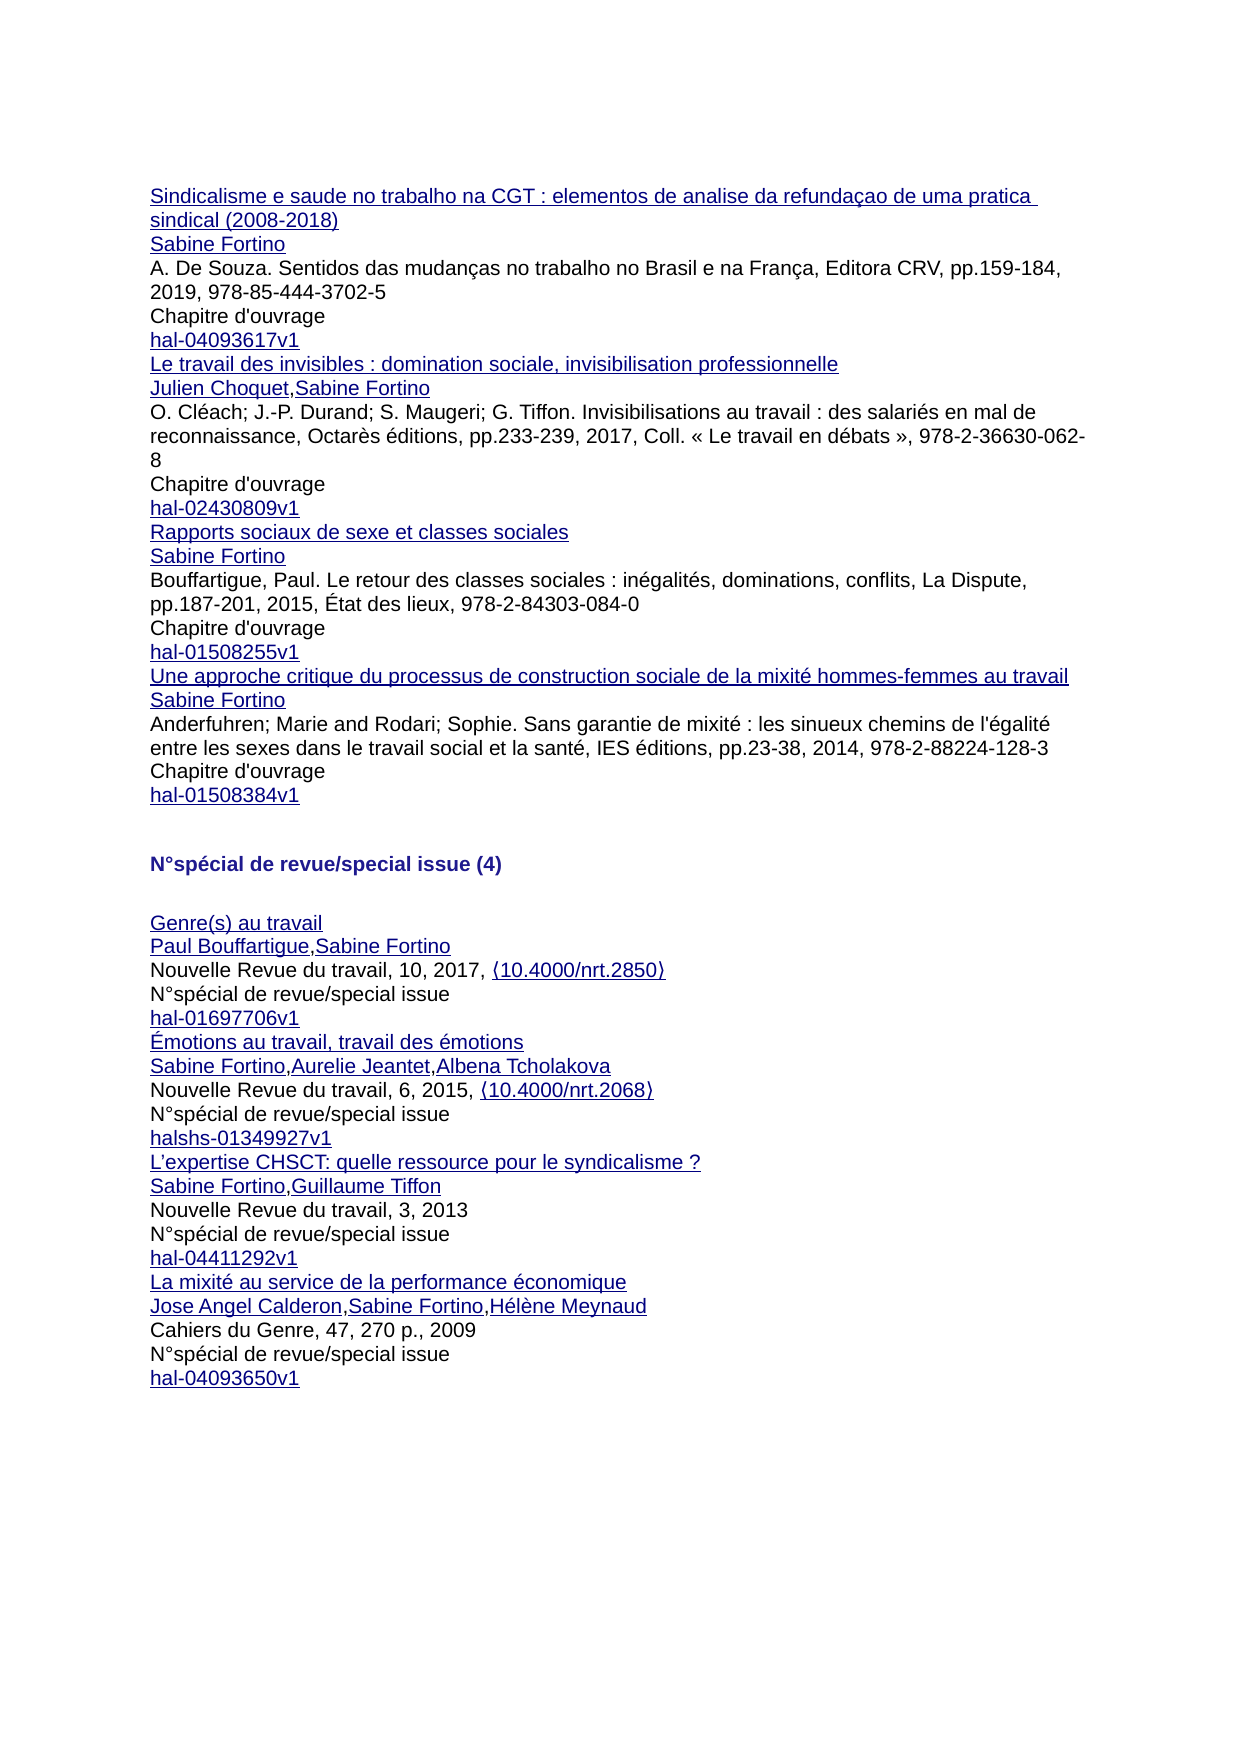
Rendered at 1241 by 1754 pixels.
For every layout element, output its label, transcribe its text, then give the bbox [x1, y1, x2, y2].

table_cell Rapports sociaux de sexe et classes sociales Sabine Fortino Bouffartigue, Paul. Le retour des classes sociales : inégalités, dominations, conflits, La Dispute, pp.187-201, 2015, État des lieux, 978-2-84303-084-0 Chapitre d'ouvrage hal-01508255v1 [150, 520, 1090, 663]
table_cell Émotions au travail, travail des émotions Sabine Fortino,Aurelie Jeantet,Albena Tcholakova Nouvelle Revue du travail, 6, 2015, ⟨10.4000/nrt.2068⟩ N°spécial de revue/special issue halshs-01349927v1 [150, 1030, 1090, 1150]
table_header Sindicalisme e saude no trabalho na CGT : elementos de analise da refundaçao de uma pratica sindical (2008-2018) Sabine Fortino A. De Souza. Sentidos das mudanças no trabalho no Brasil e na França, Editora CRV, pp.159-184, 2019, 978-85-444-3702-5 Chapitre d'ouvrage hal-04093617v1 [150, 184, 1090, 352]
table_header Genre(s) au travail Paul Bouffartigue,Sabine Fortino Nouvelle Revue du travail, 10, 2017, ⟨10.4000/nrt.2850⟩ N°spécial de revue/special issue hal-01697706v1 [150, 910, 1090, 1030]
subtitle N°spécial de revue/special issue (4) [150, 852, 1090, 876]
table_cell Une approche critique du processus de construction sociale de la mixité hommes-femmes au travail Sabine Fortino Anderfuhren; Marie and Rodari; Sophie. Sans garantie de mixité : les sinueux chemins de l'égalité entre les sexes dans le travail social et la santé, IES éditions, pp.23-38, 2014, 978-2-88224-128-3 Chapitre d'ouvrage hal-01508384v1 [150, 664, 1090, 807]
table_cell Le travail des invisibles : domination sociale, invisibilisation professionnelle Julien Choquet,Sabine Fortino O. Cléach; J.-P. Durand; S. Maugeri; G. Tiffon. Invisibilisations au travail : des salariés en mal de reconnaissance, Octarès éditions, pp.233-239, 2017, Coll. « Le travail en débats », 978-2-36630-062-8 Chapitre d'ouvrage hal-02430809v1 [150, 352, 1090, 520]
table_cell La mixité au service de la performance économique Jose Angel Calderon,Sabine Fortino,Hélène Meynaud Cahiers du Genre, 47, 270 p., 2009 N°spécial de revue/special issue hal-04093650v1 [150, 1270, 1090, 1389]
table_cell L’expertise CHSCT: quelle ressource pour le syndicalisme ? Sabine Fortino,Guillaume Tiffon Nouvelle Revue du travail, 3, 2013 N°spécial de revue/special issue hal-04411292v1 [150, 1150, 1090, 1270]
